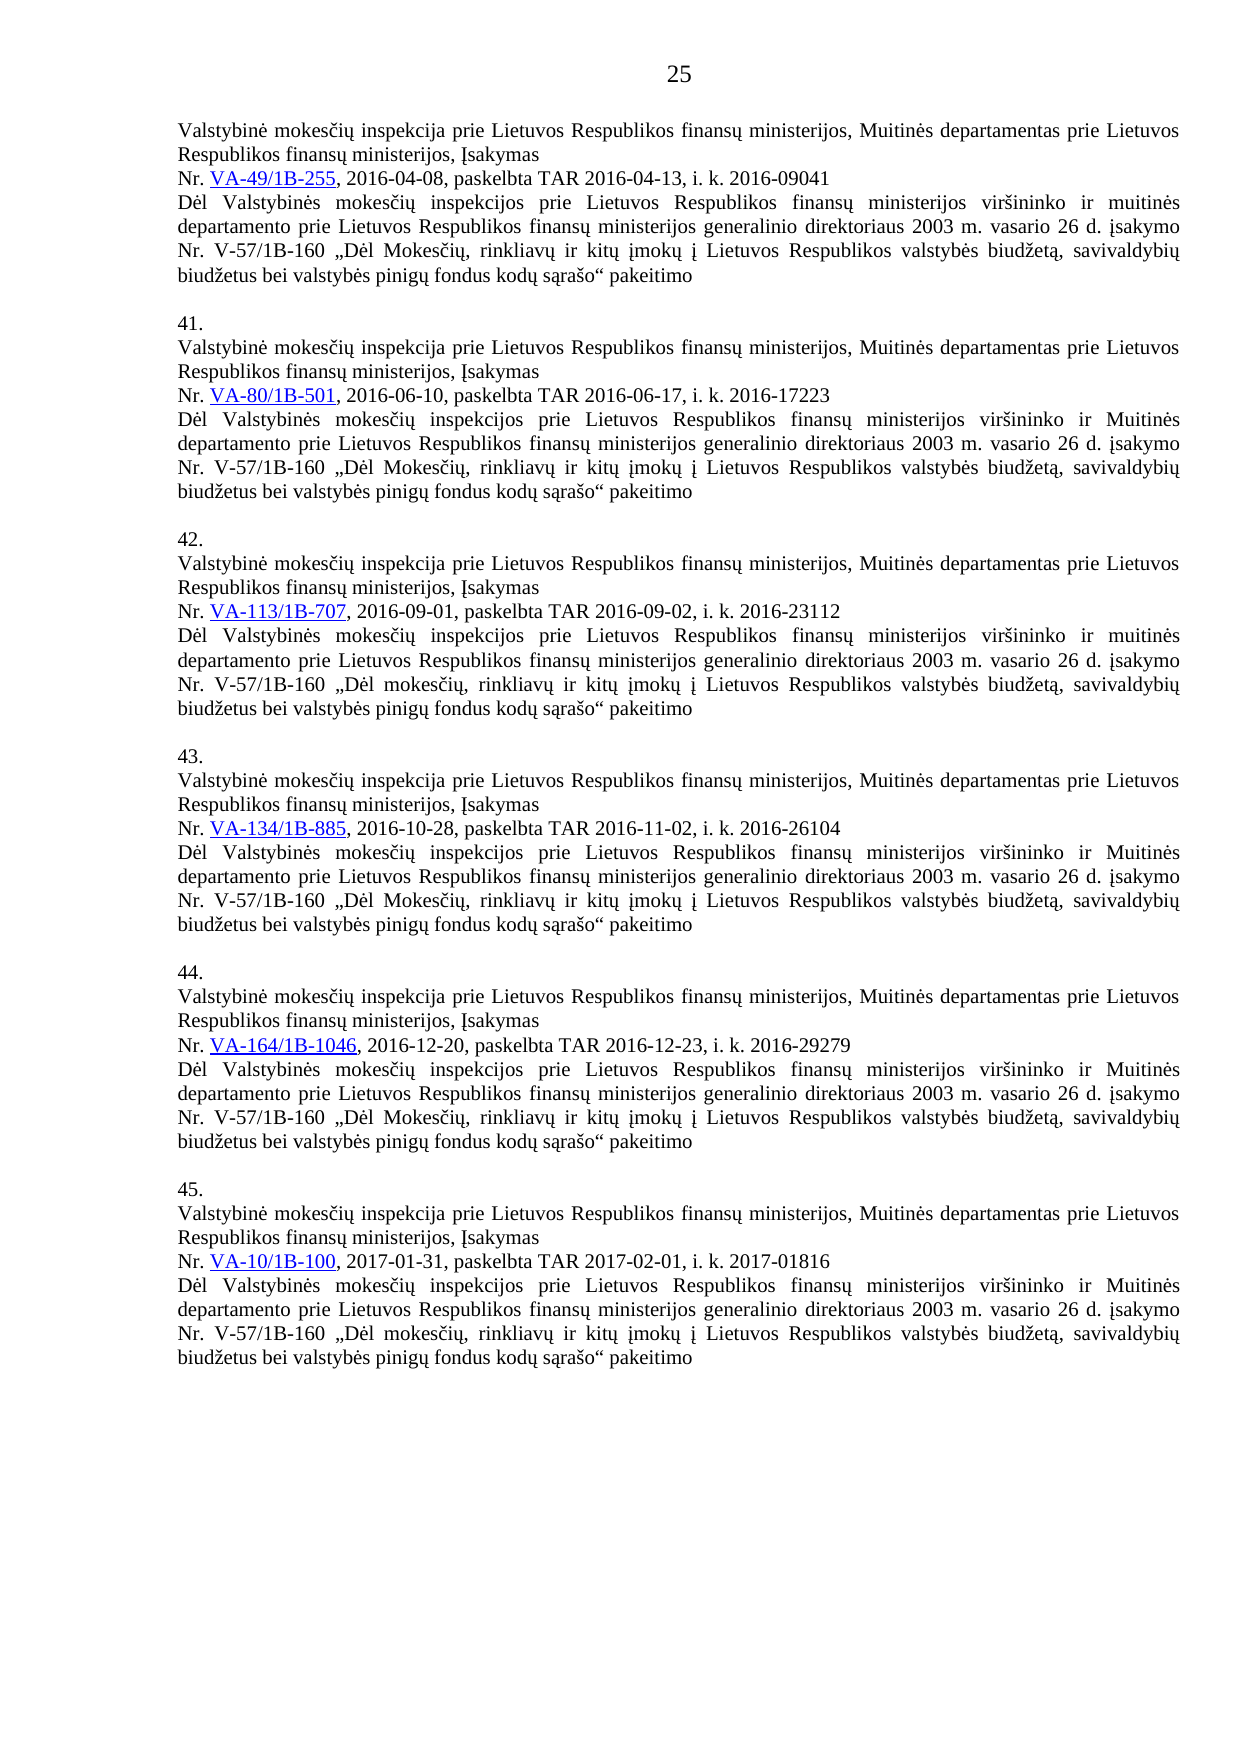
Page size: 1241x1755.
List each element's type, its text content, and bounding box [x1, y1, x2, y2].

text Dėl Valstybinės mokesčių inspekcijos prie Lietuvos Respublikos finansų ministerijos viršininko ir Muitinės departamento prie Lietuvos Respublikos finansų ministerijos generalinio direktoriaus 2003 m. vasario 26 d. įsakymo Nr. V-57/1B-160 „Dėl Mokesčių, rinkliavų ir kitų įmokų į Lietuvos Respublikos valstybės biudžetą, savivaldybių biudžetus bei valstybės pinigų fondus kodų sąrašo“ pakeitimo [177, 1057, 1181, 1153]
text Nr. VA-164/1B-1046, 2016-12-20, paskelbta TAR 2016-12-23, i. k. 2016-29279 [177, 1032, 1181, 1057]
text Nr. VA-10/1B-100, 2017-01-31, paskelbta TAR 2017-02-01, i. k. 2017-01816 [177, 1249, 1181, 1273]
text Dėl Valstybinės mokesčių inspekcijos prie Lietuvos Respublikos finansų ministerijos viršininko ir muitinės departamento prie Lietuvos Respublikos finansų ministerijos generalinio direktoriaus 2003 m. vasario 26 d. įsakymo Nr. V-57/1B-160 „Dėl Mokesčių, rinkliavų ir kitų įmokų į Lietuvos Respublikos valstybės biudžetą, savivaldybių biudžetus bei valstybės pinigų fondus kodų sąrašo“ pakeitimo [177, 190, 1181, 287]
text Nr. VA-113/1B-707, 2016-09-01, paskelbta TAR 2016-09-02, i. k. 2016-23112 [177, 599, 1181, 623]
text Valstybinė mokesčių inspekcija prie Lietuvos Respublikos finansų ministerijos, Muitinės departamentas prie Lietuvos Respublikos finansų ministerijos, Įsakymas [177, 768, 1181, 816]
text Valstybinė mokesčių inspekcija prie Lietuvos Respublikos finansų ministerijos, Muitinės departamentas prie Lietuvos Respublikos finansų ministerijos, Įsakymas [177, 335, 1181, 383]
text Nr. VA-49/1B-255, 2016-04-08, paskelbta TAR 2016-04-13, i. k. 2016-09041 [177, 166, 1181, 190]
text Dėl Valstybinės mokesčių inspekcijos prie Lietuvos Respublikos finansų ministerijos viršininko ir Muitinės departamento prie Lietuvos Respublikos finansų ministerijos generalinio direktoriaus 2003 m. vasario 26 d. įsakymo Nr. V-57/1B-160 „Dėl mokesčių, rinkliavų ir kitų įmokų į Lietuvos Respublikos valstybės biudžetą, savivaldybių biudžetus bei valstybės pinigų fondus kodų sąrašo“ pakeitimo [177, 1273, 1181, 1369]
text 42. [177, 527, 1181, 551]
text Dėl Valstybinės mokesčių inspekcijos prie Lietuvos Respublikos finansų ministerijos viršininko ir Muitinės departamento prie Lietuvos Respublikos finansų ministerijos generalinio direktoriaus 2003 m. vasario 26 d. įsakymo Nr. V-57/1B-160 „Dėl Mokesčių, rinkliavų ir kitų įmokų į Lietuvos Respublikos valstybės biudžetą, savivaldybių biudžetus bei valstybės pinigų fondus kodų sąrašo“ pakeitimo [177, 407, 1181, 503]
text Nr. VA-134/1B-885, 2016-10-28, paskelbta TAR 2016-11-02, i. k. 2016-26104 [177, 816, 1181, 840]
text 43. [177, 744, 1181, 768]
text 44. [177, 960, 1181, 984]
text Dėl Valstybinės mokesčių inspekcijos prie Lietuvos Respublikos finansų ministerijos viršininko ir Muitinės departamento prie Lietuvos Respublikos finansų ministerijos generalinio direktoriaus 2003 m. vasario 26 d. įsakymo Nr. V-57/1B-160 „Dėl Mokesčių, rinkliavų ir kitų įmokų į Lietuvos Respublikos valstybės biudžetą, savivaldybių biudžetus bei valstybės pinigų fondus kodų sąrašo“ pakeitimo [177, 840, 1181, 936]
text Valstybinė mokesčių inspekcija prie Lietuvos Respublikos finansų ministerijos, Muitinės departamentas prie Lietuvos Respublikos finansų ministerijos, Įsakymas [177, 551, 1181, 599]
text Valstybinė mokesčių inspekcija prie Lietuvos Respublikos finansų ministerijos, Muitinės departamentas prie Lietuvos Respublikos finansų ministerijos, Įsakymas [177, 984, 1181, 1032]
text Dėl Valstybinės mokesčių inspekcijos prie Lietuvos Respublikos finansų ministerijos viršininko ir muitinės departamento prie Lietuvos Respublikos finansų ministerijos generalinio direktoriaus 2003 m. vasario 26 d. įsakymo Nr. V-57/1B-160 „Dėl mokesčių, rinkliavų ir kitų įmokų į Lietuvos Respublikos valstybės biudžetą, savivaldybių biudžetus bei valstybės pinigų fondus kodų sąrašo“ pakeitimo [177, 623, 1181, 720]
text 45. [177, 1177, 1181, 1201]
text Valstybinė mokesčių inspekcija prie Lietuvos Respublikos finansų ministerijos, Muitinės departamentas prie Lietuvos Respublikos finansų ministerijos, Įsakymas [177, 118, 1181, 166]
text 41. [177, 311, 1181, 335]
text Nr. VA-80/1B-501, 2016-06-10, paskelbta TAR 2016-06-17, i. k. 2016-17223 [177, 383, 1181, 407]
text Valstybinė mokesčių inspekcija prie Lietuvos Respublikos finansų ministerijos, Muitinės departamentas prie Lietuvos Respublikos finansų ministerijos, Įsakymas [177, 1201, 1181, 1249]
